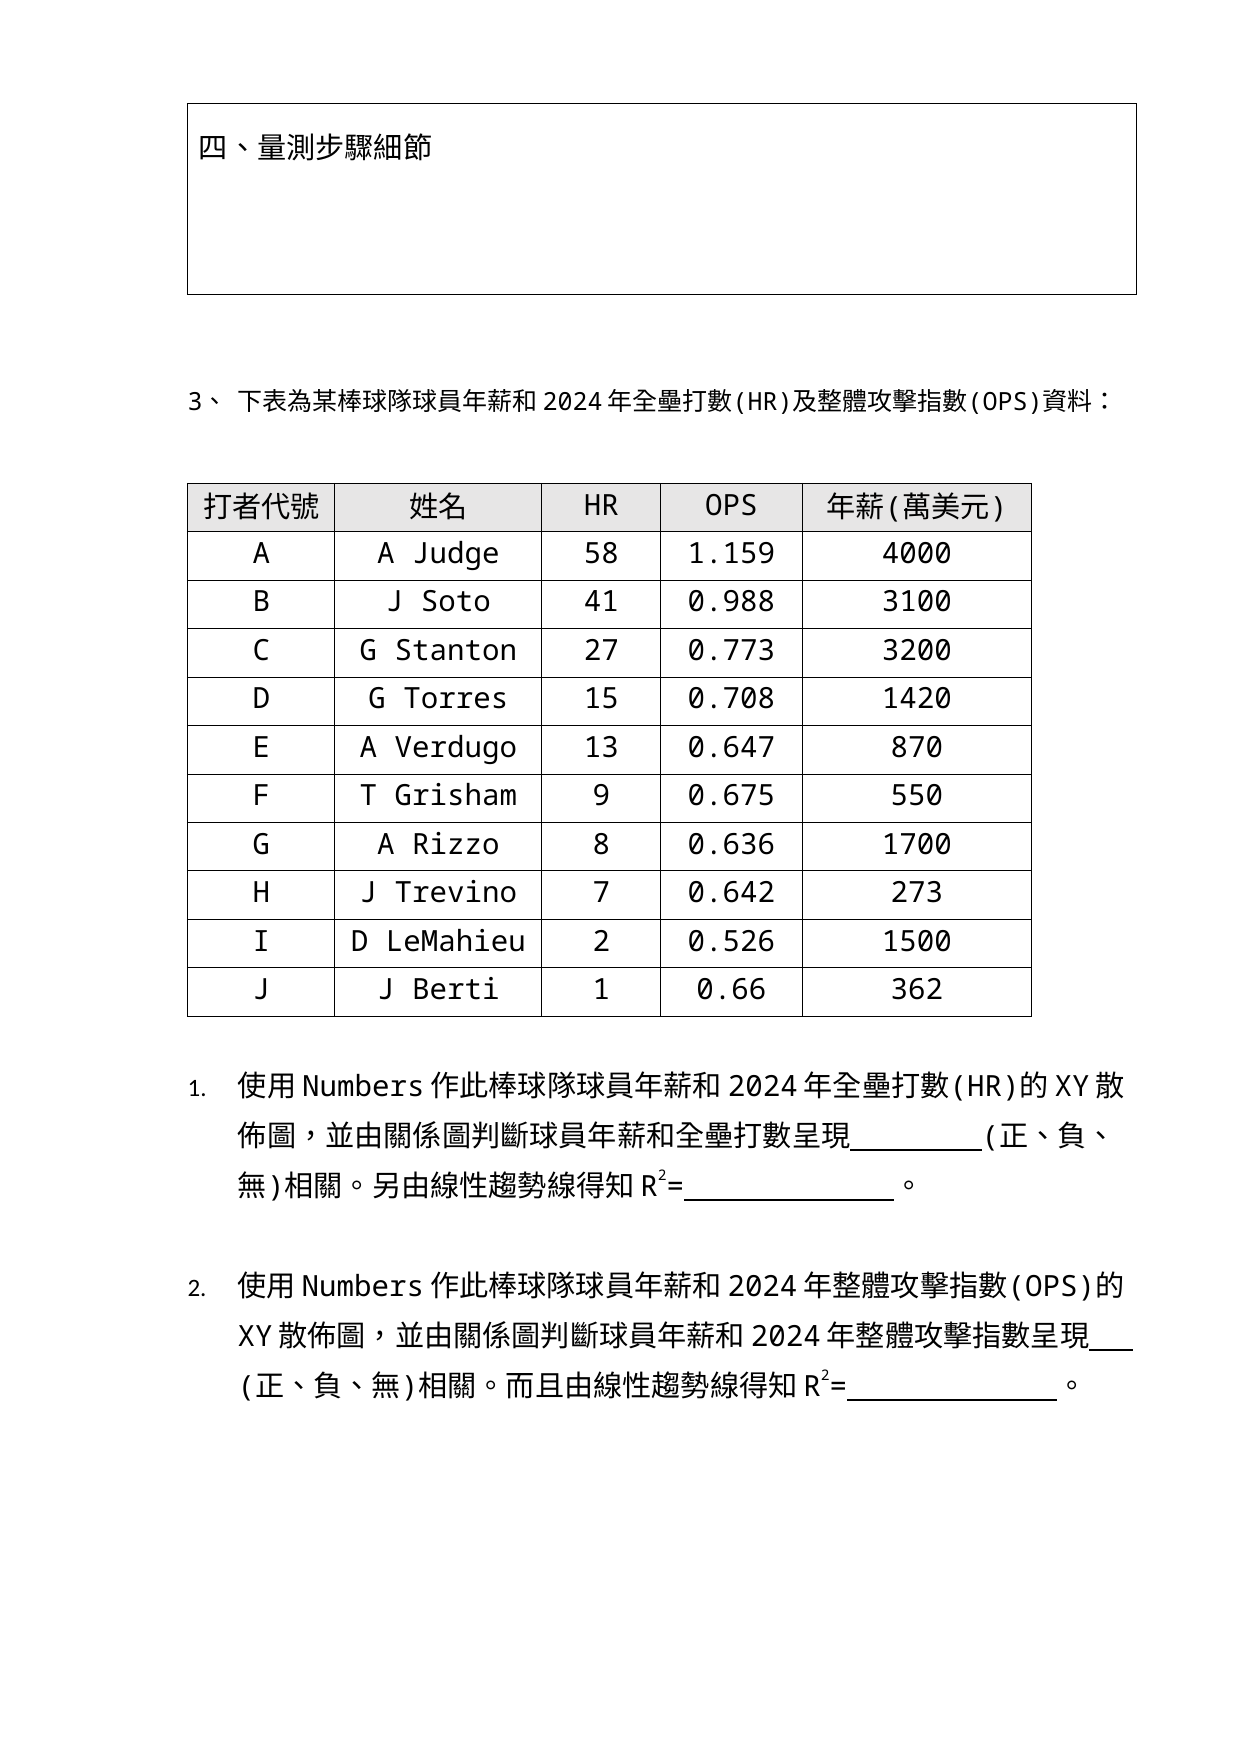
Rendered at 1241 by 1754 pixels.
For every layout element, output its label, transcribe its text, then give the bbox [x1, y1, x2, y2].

table_cell C [188, 629, 334, 677]
table_cell F [188, 775, 334, 822]
table_cell 0.636 [661, 823, 802, 870]
table_cell J [188, 968, 334, 1016]
table_cell 1420 [803, 678, 1031, 725]
table_cell 0.675 [661, 775, 802, 822]
table_cell 0.647 [661, 726, 802, 773]
table_cell D [188, 678, 334, 725]
table_cell 0.642 [661, 871, 802, 919]
table_cell 362 [803, 968, 1031, 1016]
table_cell 3100 [803, 581, 1031, 628]
table_header OPS [661, 484, 802, 531]
table_cell 0.526 [661, 920, 802, 967]
table_header 打者代號 [188, 484, 334, 531]
table_header 年薪(萬美元) [803, 484, 1031, 531]
list 使用Numbers作此棒球隊球員年薪和2024年整體攻擊指數(OPS)的XY散佈圖，並由關係圖判斷球員年薪和2024年整體攻擊指數呈現 (正、負、無)相關。而且由線性趨勢線得知R2= 。 [187, 1256, 1137, 1406]
table_cell G [188, 823, 334, 870]
table_cell T Grisham [335, 775, 541, 822]
table_cell I [188, 920, 334, 967]
table_cell A Judge [335, 532, 541, 580]
table_cell 0.66 [661, 968, 802, 1016]
table_cell D LeMahieu [335, 920, 541, 967]
table_cell 3200 [803, 629, 1031, 677]
table_cell E [188, 726, 334, 773]
table_cell 2 [542, 920, 660, 967]
table_cell G Torres [335, 678, 541, 725]
table_cell 1700 [803, 823, 1031, 870]
list 下表為某棒球隊球員年薪和2024年全壘打數(HR)及整體攻擊指數(OPS)資料： [187, 358, 1137, 420]
table_cell 13 [542, 726, 660, 773]
list 使用Numbers作此棒球隊球員年薪和2024年全壘打數(HR)的XY散佈圖，並由關係圖判斷球員年薪和全壘打數呈現 (正、負、無)相關。另由線性趨勢線得知R2= 。 [187, 1056, 1137, 1206]
table_cell G Stanton [335, 629, 541, 677]
table_cell 58 [542, 532, 660, 580]
table_header 姓名 [335, 484, 541, 531]
table_cell B [188, 581, 334, 628]
table_cell A Rizzo [335, 823, 541, 870]
table_cell 15 [542, 678, 660, 725]
table_cell 273 [803, 871, 1031, 919]
table_cell A [188, 532, 334, 580]
table_cell 4000 [803, 532, 1031, 580]
table_cell J Trevino [335, 871, 541, 919]
table_cell 0.708 [661, 678, 802, 725]
table_header HR [542, 484, 660, 531]
table_cell 7 [542, 871, 660, 919]
table_cell H [188, 871, 334, 919]
table_cell 8 [542, 823, 660, 870]
table_cell J Berti [335, 968, 541, 1016]
table_cell 1500 [803, 920, 1031, 967]
table_cell 0.773 [661, 629, 802, 677]
table_cell 27 [542, 629, 660, 677]
table_cell 9 [542, 775, 660, 822]
table_cell J Soto [335, 581, 541, 628]
table_cell 1 [542, 968, 660, 1016]
table_cell A Verdugo [335, 726, 541, 773]
table_cell 41 [542, 581, 660, 628]
table_cell 1.159 [661, 532, 802, 580]
table_cell 870 [803, 726, 1031, 773]
table_cell 四、量測步驟細節 [188, 104, 1136, 294]
table_cell 550 [803, 775, 1031, 822]
table_cell 0.988 [661, 581, 802, 628]
